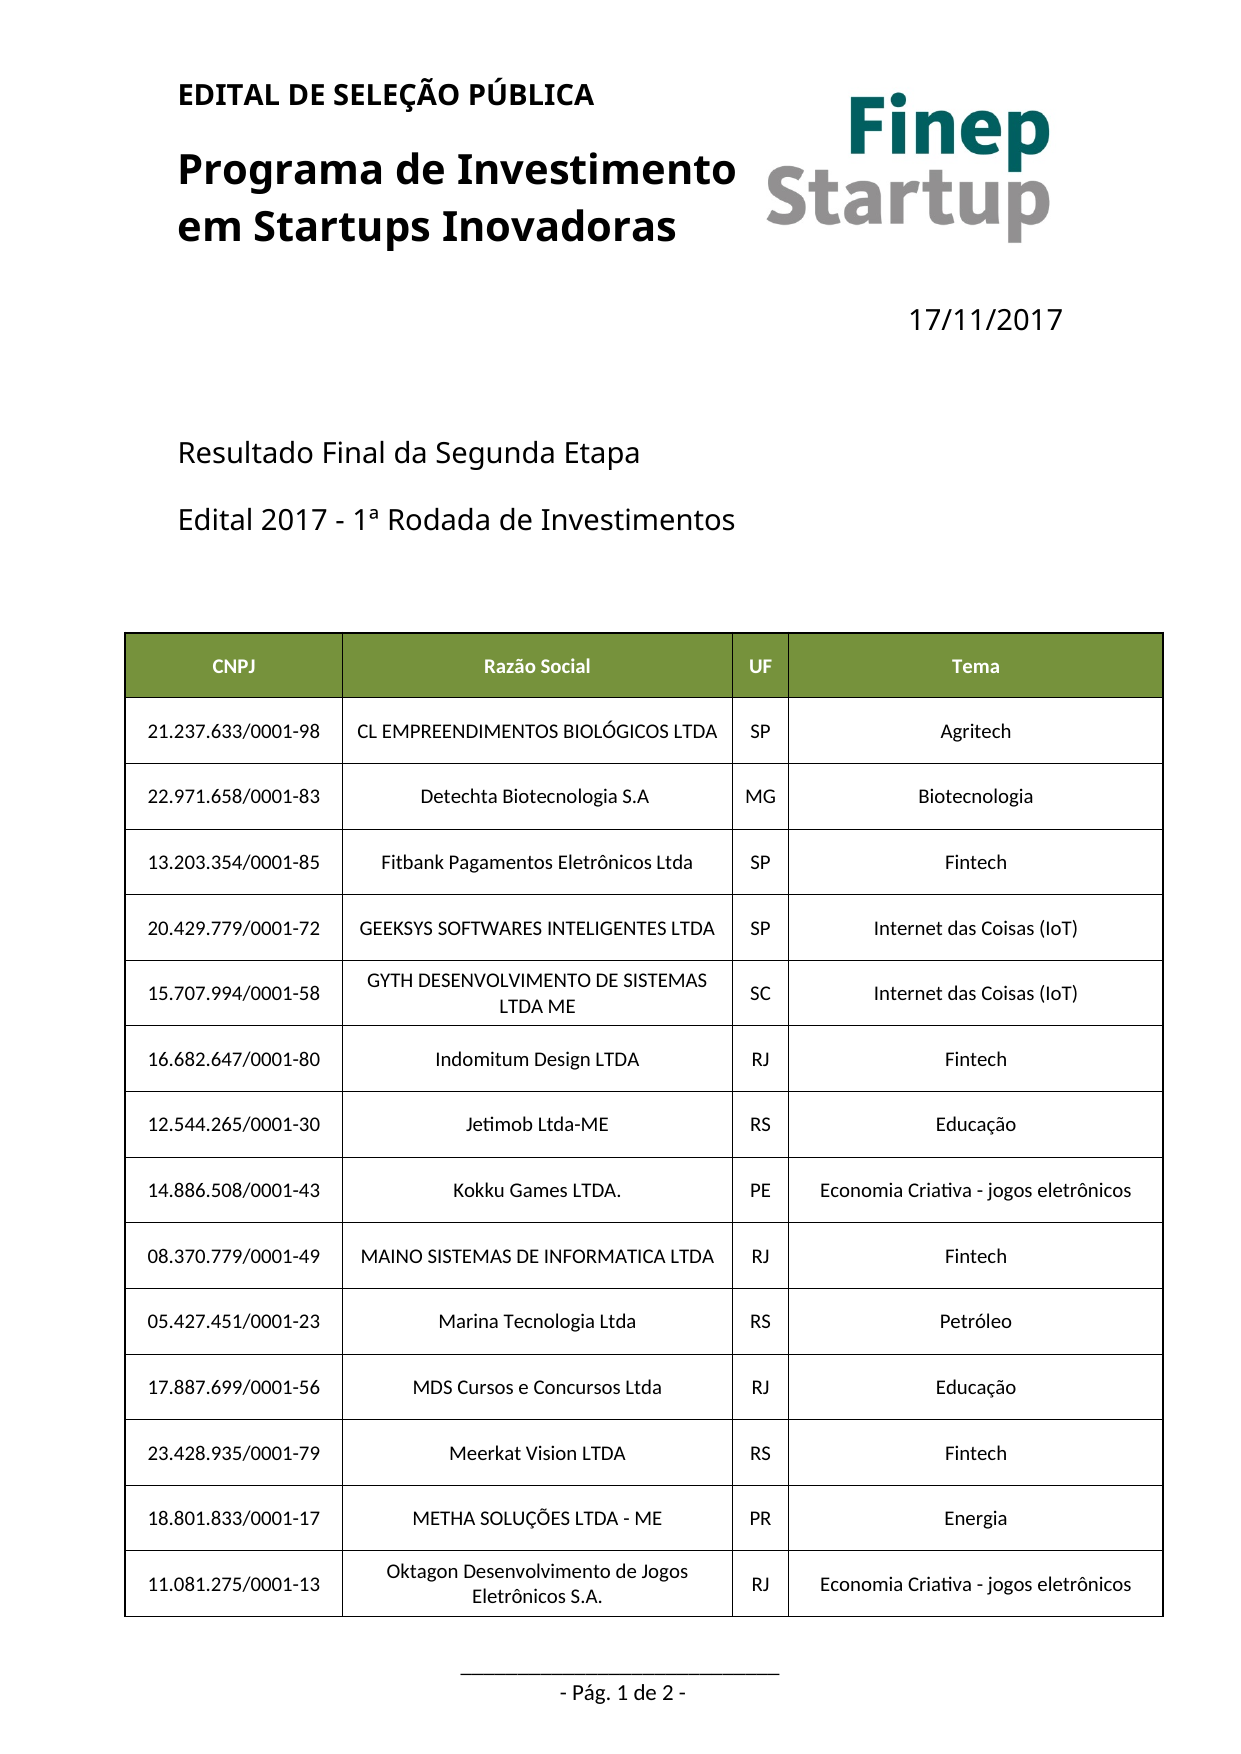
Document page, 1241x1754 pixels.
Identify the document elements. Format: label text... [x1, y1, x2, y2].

table_cell RJ [733, 1026, 788, 1091]
table_cell 13.203.354/0001-85 [126, 830, 342, 894]
table_cell 05.427.451/0001-23 [126, 1289, 342, 1353]
text EDITAL DE SELEÇÃO PÚBLICA [177, 74, 750, 113]
table_cell RS [733, 1420, 788, 1485]
table_header Razão Social [343, 634, 732, 697]
table_cell PE [733, 1158, 788, 1222]
table_cell MAINO SISTEMAS DE INFORMATICA LTDA [343, 1223, 732, 1288]
text Programa de Investimento [177, 140, 750, 197]
table_cell RS [733, 1289, 788, 1353]
table_cell RJ [733, 1551, 788, 1616]
table_cell 16.682.647/0001-80 [126, 1026, 342, 1091]
table_cell 18.801.833/0001-17 [126, 1486, 342, 1550]
table_cell SP [733, 830, 788, 894]
table_cell MG [733, 764, 788, 828]
table_cell Fintech [789, 1026, 1162, 1091]
table_cell Jetimob Ltda-ME [343, 1092, 732, 1157]
table_header CNPJ [126, 634, 342, 697]
table_cell Educação [789, 1355, 1162, 1419]
table_cell Meerkat Vision LTDA [343, 1420, 732, 1485]
text em Startups Inovadoras [177, 197, 750, 254]
table_cell Detechta Biotecnologia S.A [343, 764, 732, 828]
table_cell 20.429.779/0001-72 [126, 895, 342, 960]
table_cell Indomitum Design LTDA [343, 1026, 732, 1091]
table_cell Economia Criativa - jogos eletrônicos [789, 1158, 1162, 1222]
table_cell Petróleo [789, 1289, 1162, 1353]
table_cell Oktagon Desenvolvimento de Jogos Eletrônicos S.A. [343, 1551, 732, 1616]
text 17/11/2017 [177, 254, 1063, 339]
table_cell SC [733, 961, 788, 1025]
table_cell 11.081.275/0001-13 [126, 1551, 342, 1616]
table_cell GEEKSYS SOFTWARES INTELIGENTES LTDA [343, 895, 732, 960]
table_cell CL EMPREENDIMENTOS BIOLÓGICOS LTDA [343, 698, 732, 763]
table_cell GYTH DESENVOLVIMENTO DE SISTEMAS LTDA ME [343, 961, 732, 1025]
text Edital 2017 - 1ª Rodada de Investimentos [177, 499, 1063, 538]
table_cell 22.971.658/0001-83 [126, 764, 342, 828]
table_cell SP [733, 698, 788, 763]
table_header Tema [789, 634, 1162, 697]
table_cell 15.707.994/0001-58 [126, 961, 342, 1025]
table_cell 12.544.265/0001-30 [126, 1092, 342, 1157]
text Resultado Final da Segunda Etapa [177, 432, 1063, 472]
table_cell Energia [789, 1486, 1162, 1550]
table_cell Fintech [789, 1223, 1162, 1288]
table_cell Kokku Games LTDA. [343, 1158, 732, 1222]
table_cell Economia Criativa - jogos eletrônicos [789, 1551, 1162, 1616]
table_cell MDS Cursos e Concursos Ltda [343, 1355, 732, 1419]
table_cell RJ [733, 1223, 788, 1288]
table_cell 23.428.935/0001-79 [126, 1420, 342, 1485]
table_header UF [733, 634, 788, 697]
table_cell 17.887.699/0001-56 [126, 1355, 342, 1419]
table_cell Fintech [789, 830, 1162, 894]
table_cell 08.370.779/0001-49 [126, 1223, 342, 1288]
table_cell SP [733, 895, 788, 960]
table_cell RS [733, 1092, 788, 1157]
table_cell Fintech [789, 1420, 1162, 1485]
table_cell METHA SOLUÇÕES LTDA - ME [343, 1486, 732, 1550]
table_cell Educação [789, 1092, 1162, 1157]
table_cell Agritech [789, 698, 1162, 763]
table_cell 14.886.508/0001-43 [126, 1158, 342, 1222]
table_cell Internet das Coisas (IoT) [789, 961, 1162, 1025]
table_cell RJ [733, 1355, 788, 1419]
table_cell Fitbank Pagamentos Eletrônicos Ltda [343, 830, 732, 894]
table_cell 21.237.633/0001-98 [126, 698, 342, 763]
table_cell Internet das Coisas (IoT) [789, 895, 1162, 960]
table_cell PR [733, 1486, 788, 1550]
table_cell Biotecnologia [789, 764, 1162, 828]
table_cell Marina Tecnologia Ltda [343, 1289, 732, 1353]
